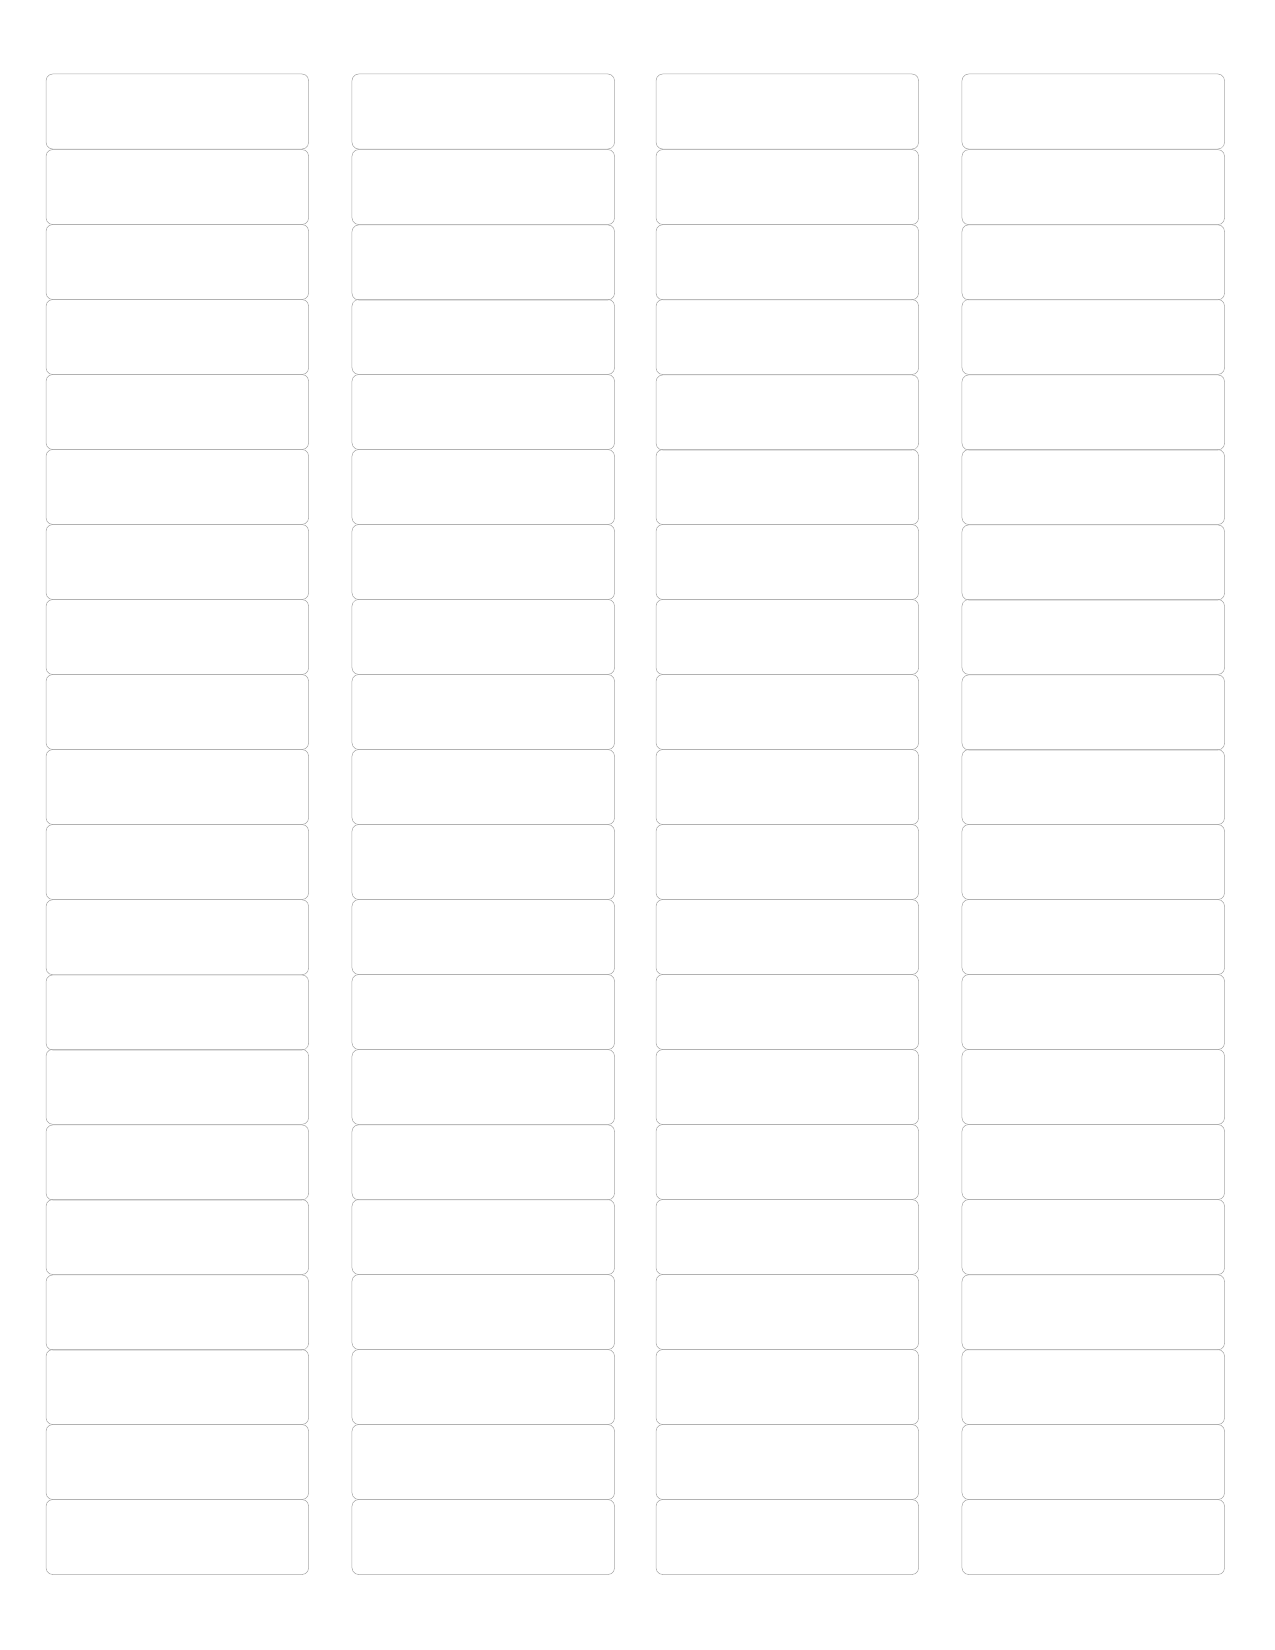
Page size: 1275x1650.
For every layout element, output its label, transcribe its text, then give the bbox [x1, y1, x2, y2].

text ­ [353, 75, 614, 103]
text ­ [613, 75, 657, 103]
text ­ [49, 75, 308, 103]
text ­ [917, 75, 963, 103]
text ­ [657, 75, 918, 103]
text ­ [963, 75, 1224, 103]
text ­ [307, 75, 353, 103]
